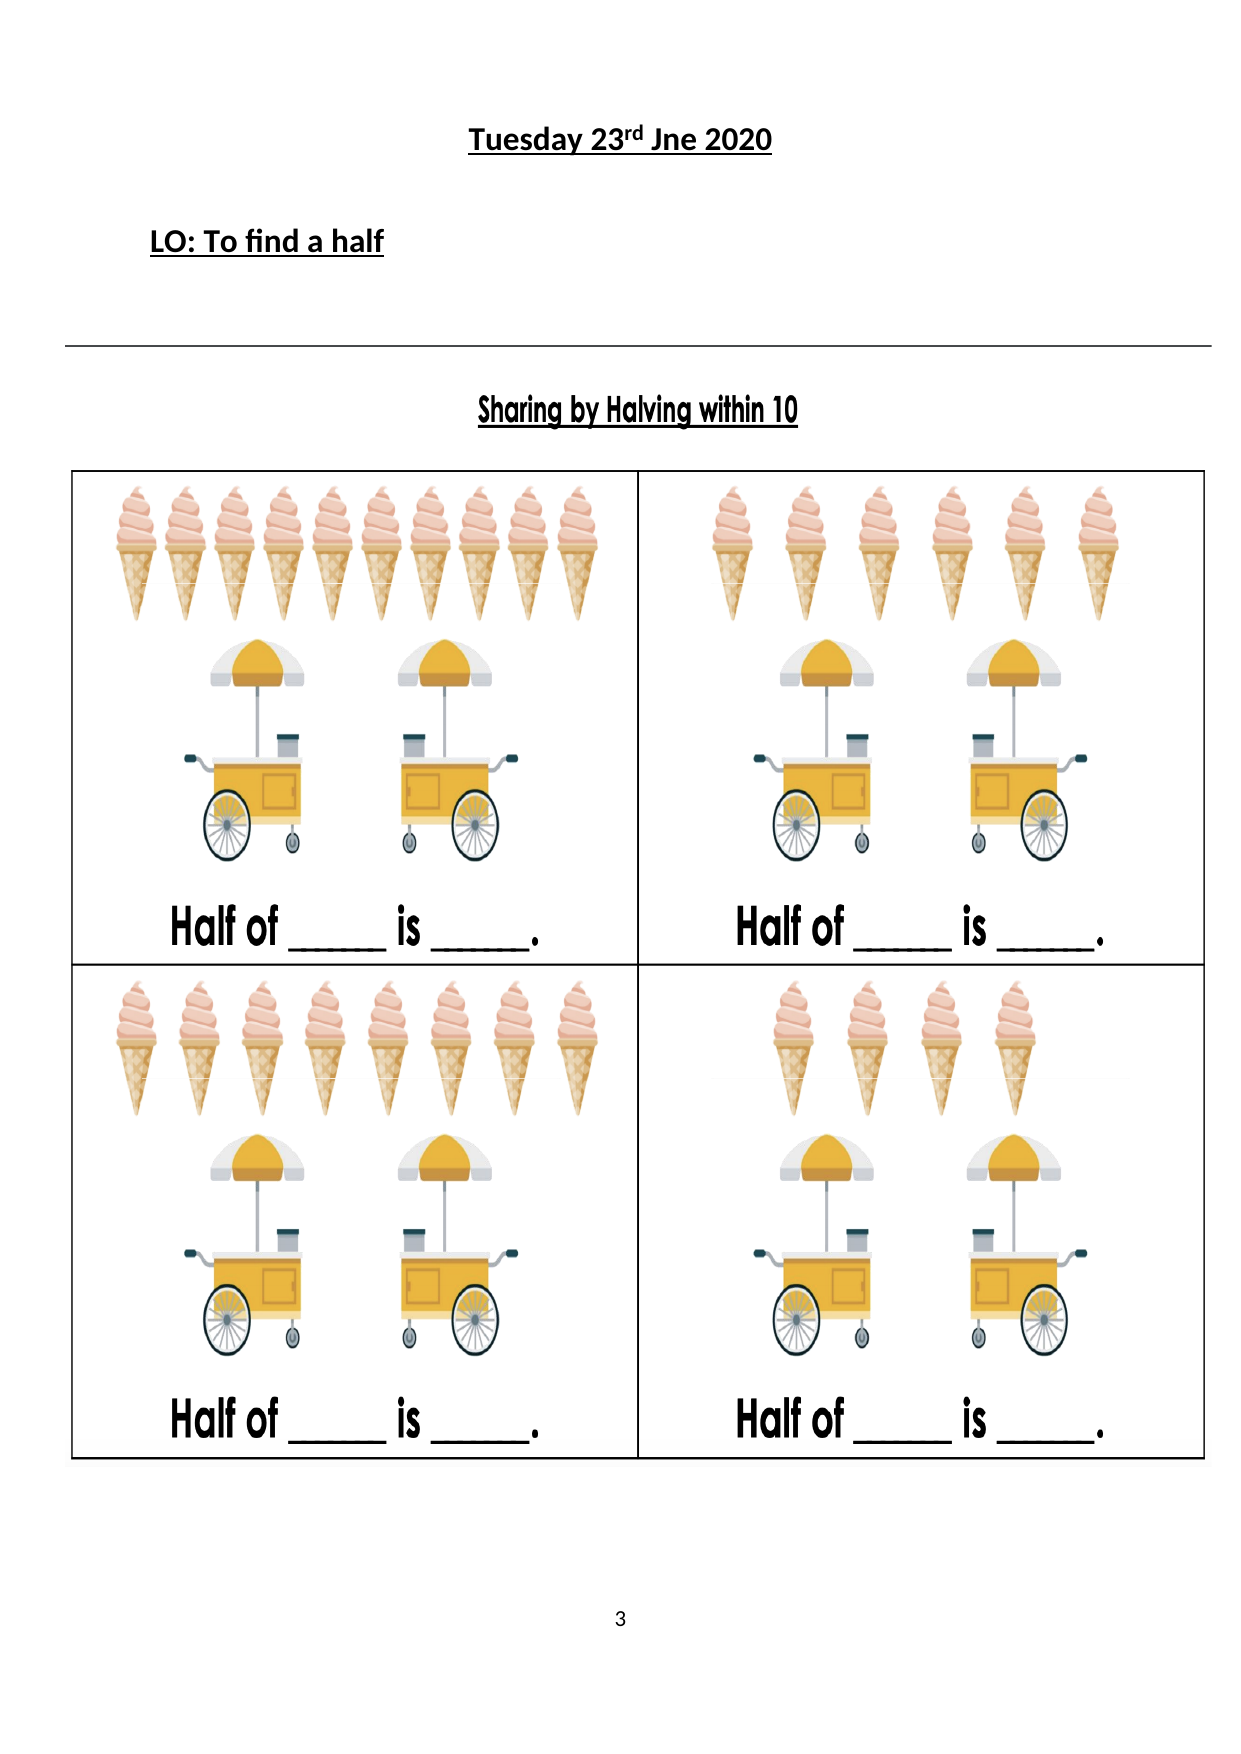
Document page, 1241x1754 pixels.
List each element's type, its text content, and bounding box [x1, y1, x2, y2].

text LO: To find a half [150, 221, 1090, 261]
text Tuesday 23rd Jne 2020 [150, 118, 1090, 159]
